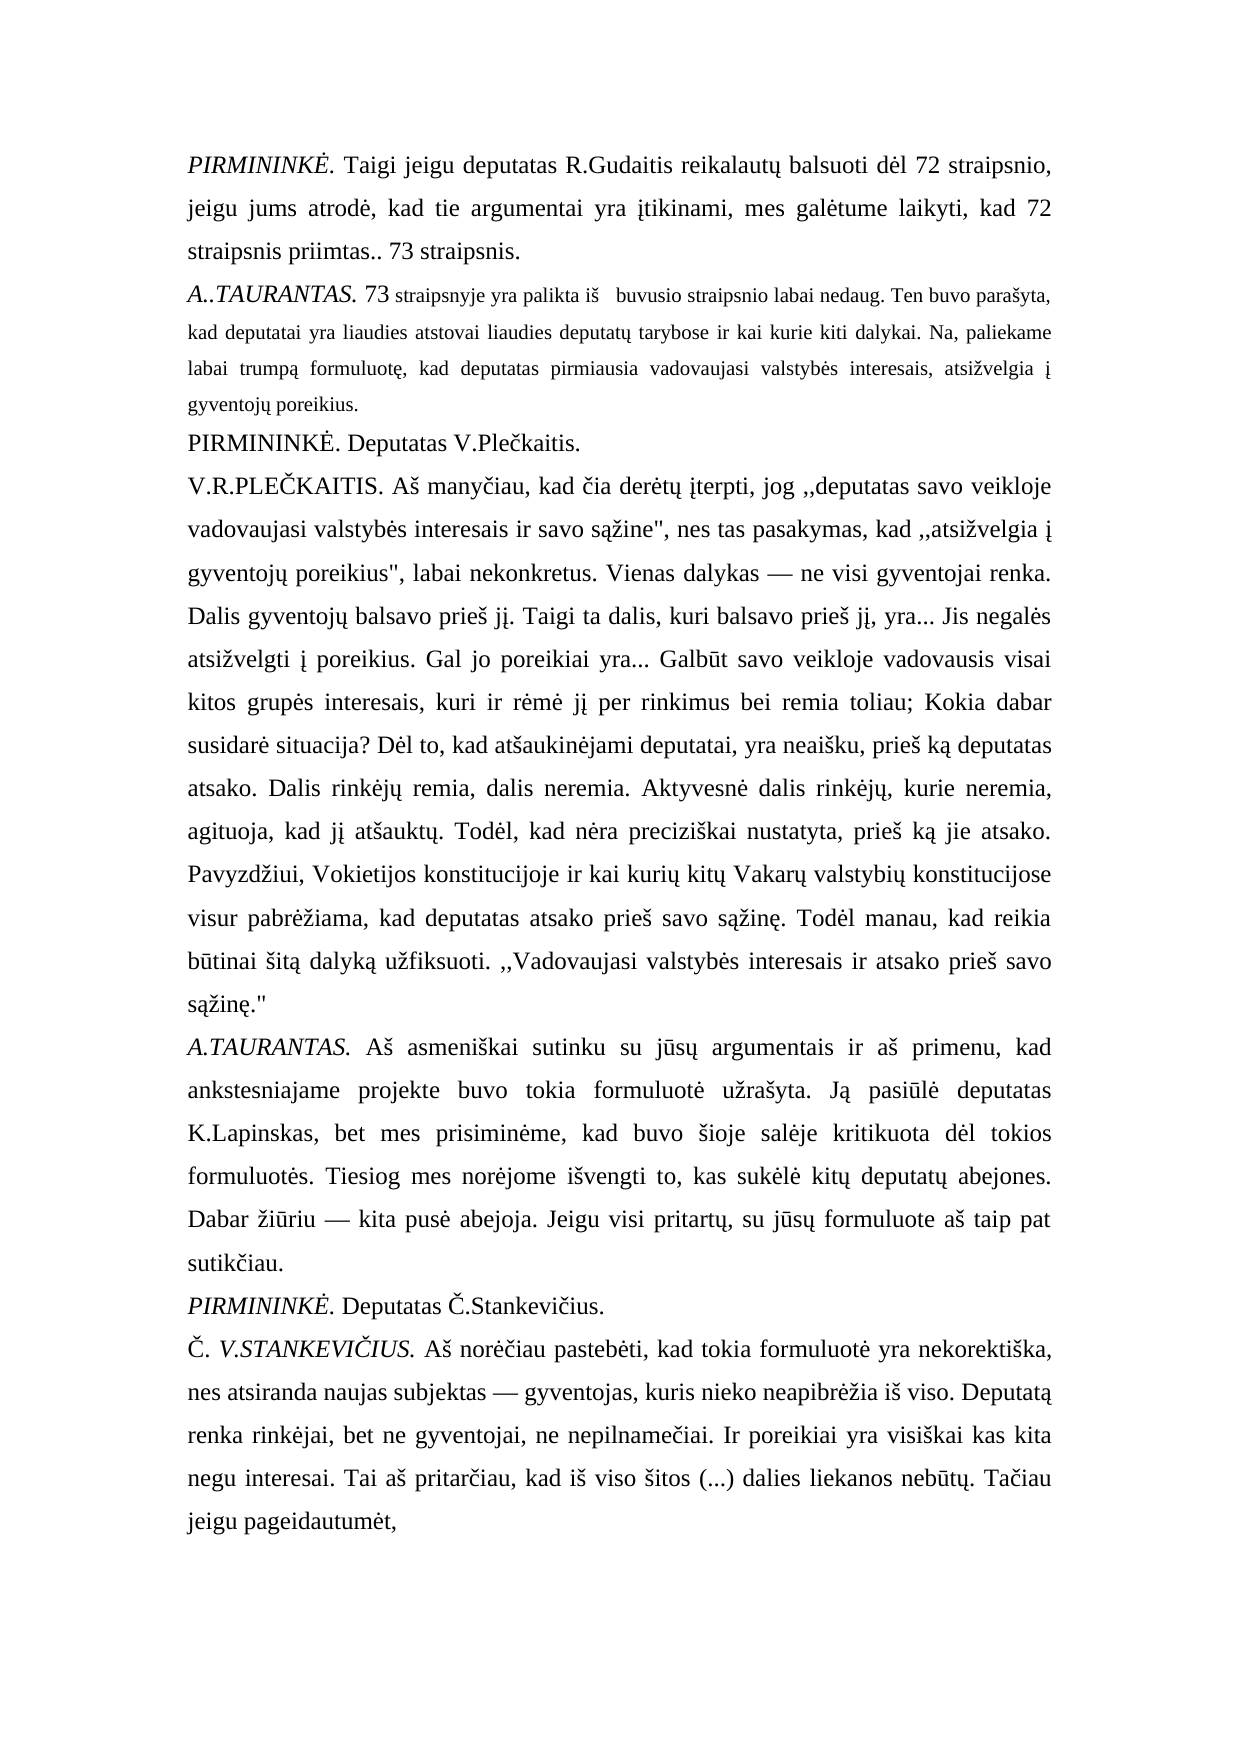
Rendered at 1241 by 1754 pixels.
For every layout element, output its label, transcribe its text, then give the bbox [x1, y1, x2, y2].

text A..TAURANTAS. 73 straipsnyje yra palikta iš buvusio straipsnio labai nedaug. Ten buvo parašyta, kad deputatai yra liaudies atstovai liaudies deputatų tarybose ir kai kurie kiti dalykai. Na, paliekame labai trumpą formuluotę, kad deputatas pirmiausia vadovaujasi valstybės interesais, atsižvelgia į gyventojų poreikius. [187, 279, 1053, 416]
text PIRMININKĖ. Deputatas Č.Stankevičius. [187, 1291, 1053, 1319]
text Č. V.STANKEVIČIUS. Aš norėčiau pastebėti, kad tokia formuluotė yra nekorektiška, nes atsiranda naujas subjektas — gyventojas, kuris nieko neapibrėžia iš viso. Deputatą renka rinkėjai, bet ne gyventojai, ne nepilnamečiai. Ir poreikiai yra visiškai kas kita negu interesai. Tai aš pritarčiau, kad iš viso šitos (...) dalies liekanos nebūtų. Tačiau jeigu pageidautumėt, [187, 1334, 1053, 1535]
text PIRMININKĖ. Taigi jeigu deputatas R.Gudaitis reikalautų balsuoti dėl 72 straipsnio, jeigu jums atrodė, kad tie argumentai yra įtikinami, mes galėtume laikyti, kad 72 straipsnis priimtas.. 73 straipsnis. [187, 150, 1053, 265]
text PIRMININKĖ. Deputatas V.Plečkaitis. [187, 428, 1053, 457]
text V.R.PLEČKAITIS. Aš manyčiau, kad čia derėtų įterpti, jog ,,deputatas savo veikloje vadovaujasi valstybės interesais ir savo sąžine", nes tas pasakymas, kad ,,atsižvelgia į gyventojų poreikius", labai nekonkretus. Vienas dalykas — ne visi gyventojai renka. Dalis gyventojų balsavo prieš jį. Taigi ta dalis, kuri balsavo prieš jį, yra... Jis negalės atsižvelgti į poreikius. Gal jo poreikiai yra... Galbūt savo veikloje vadovausis visai kitos grupės interesais, kuri ir rėmė jį per rinkimus bei remia toliau; Kokia dabar susidarė situacija? Dėl to, kad atšaukinėjami deputatai, yra neaišku, prieš ką deputatas atsako. Dalis rinkėjų remia, dalis neremia. Aktyvesnė dalis rinkėjų, kurie neremia, agituoja, kad jį atšauktų. Todėl, kad nėra preciziškai nustatyta, prieš ką jie atsako. Pavyzdžiui, Vokietijos konstitucijoje ir kai kurių kitų Vakarų valstybių konstitucijose visur pabrėžiama, kad deputatas atsako prieš savo sąžinę. Todėl manau, kad reikia būtinai šitą dalyką užfiksuoti. ,,Vadovaujasi valstybės interesais ir atsako prieš savo sąžinę." [187, 471, 1053, 1018]
text A.TAURANTAS. Aš asmeniškai sutinku su jūsų argumentais ir aš primenu, kad ankstesniajame projekte buvo tokia formuluotė užrašyta. Ją pasiūlė deputatas K.Lapinskas, bet mes prisiminėme, kad buvo šioje salėje kritikuota dėl tokios formuluotės. Tiesiog mes norėjome išvengti to, kas sukėlė kitų deputatų abejones. Dabar žiūriu — kita pusė abejoja. Jeigu visi pritartų, su jūsų formuluote aš taip pat sutikčiau. [187, 1032, 1053, 1276]
